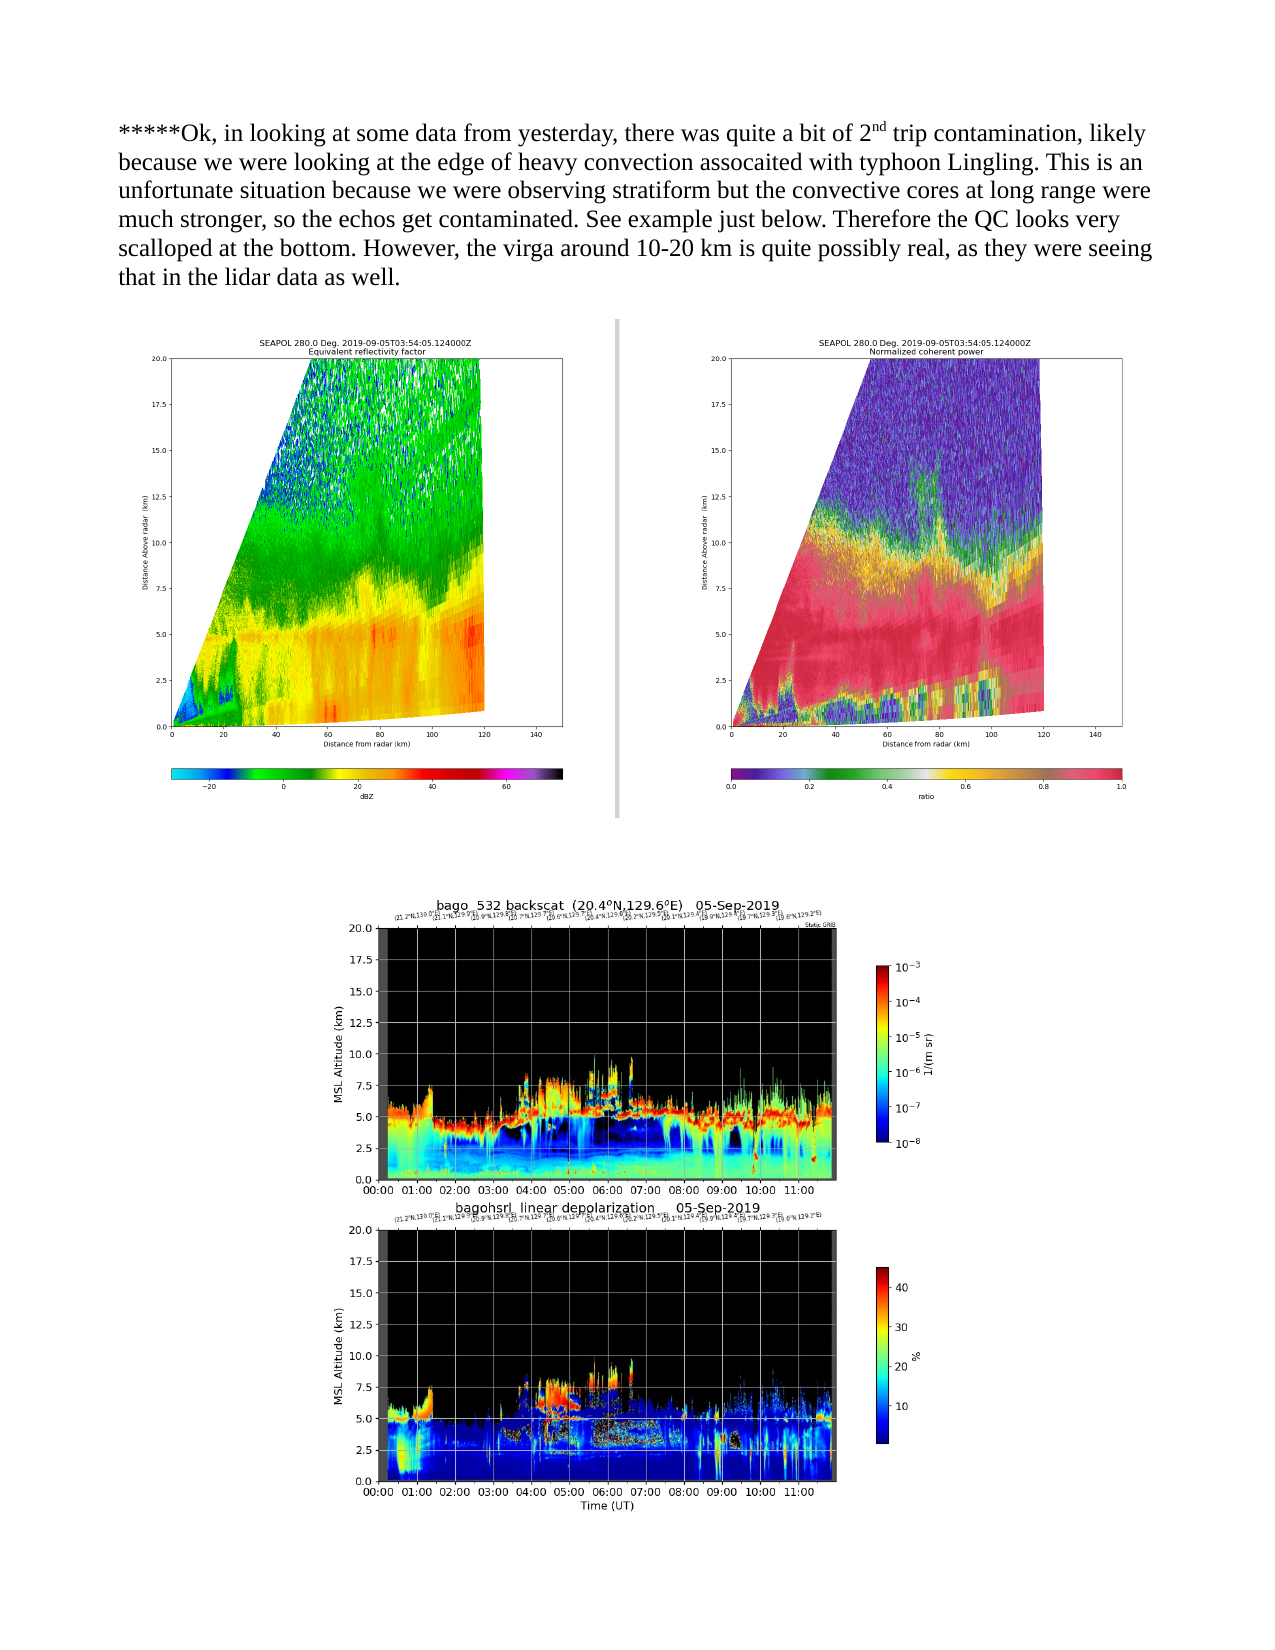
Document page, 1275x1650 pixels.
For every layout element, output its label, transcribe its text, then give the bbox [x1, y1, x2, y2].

picture [328, 893, 940, 1517]
text *****Ok, in looking at some data from yesterday, there was quite a bit of 2nd trip contamination, likely because we were looking at the edge of heavy convection assocaited with typhoon Lingling. This is an unfortunate situation because we were observing stratiform but the convective cores at long range were much stronger, so the echos get contaminated. See example just below. Therefore the QC looks very scalloped at the bottom. However, the virga around 10-20 km is quite possibly real, as they were seeing that in the lidar data as well. [118, 118, 1157, 291]
picture [118, 319, 1157, 818]
